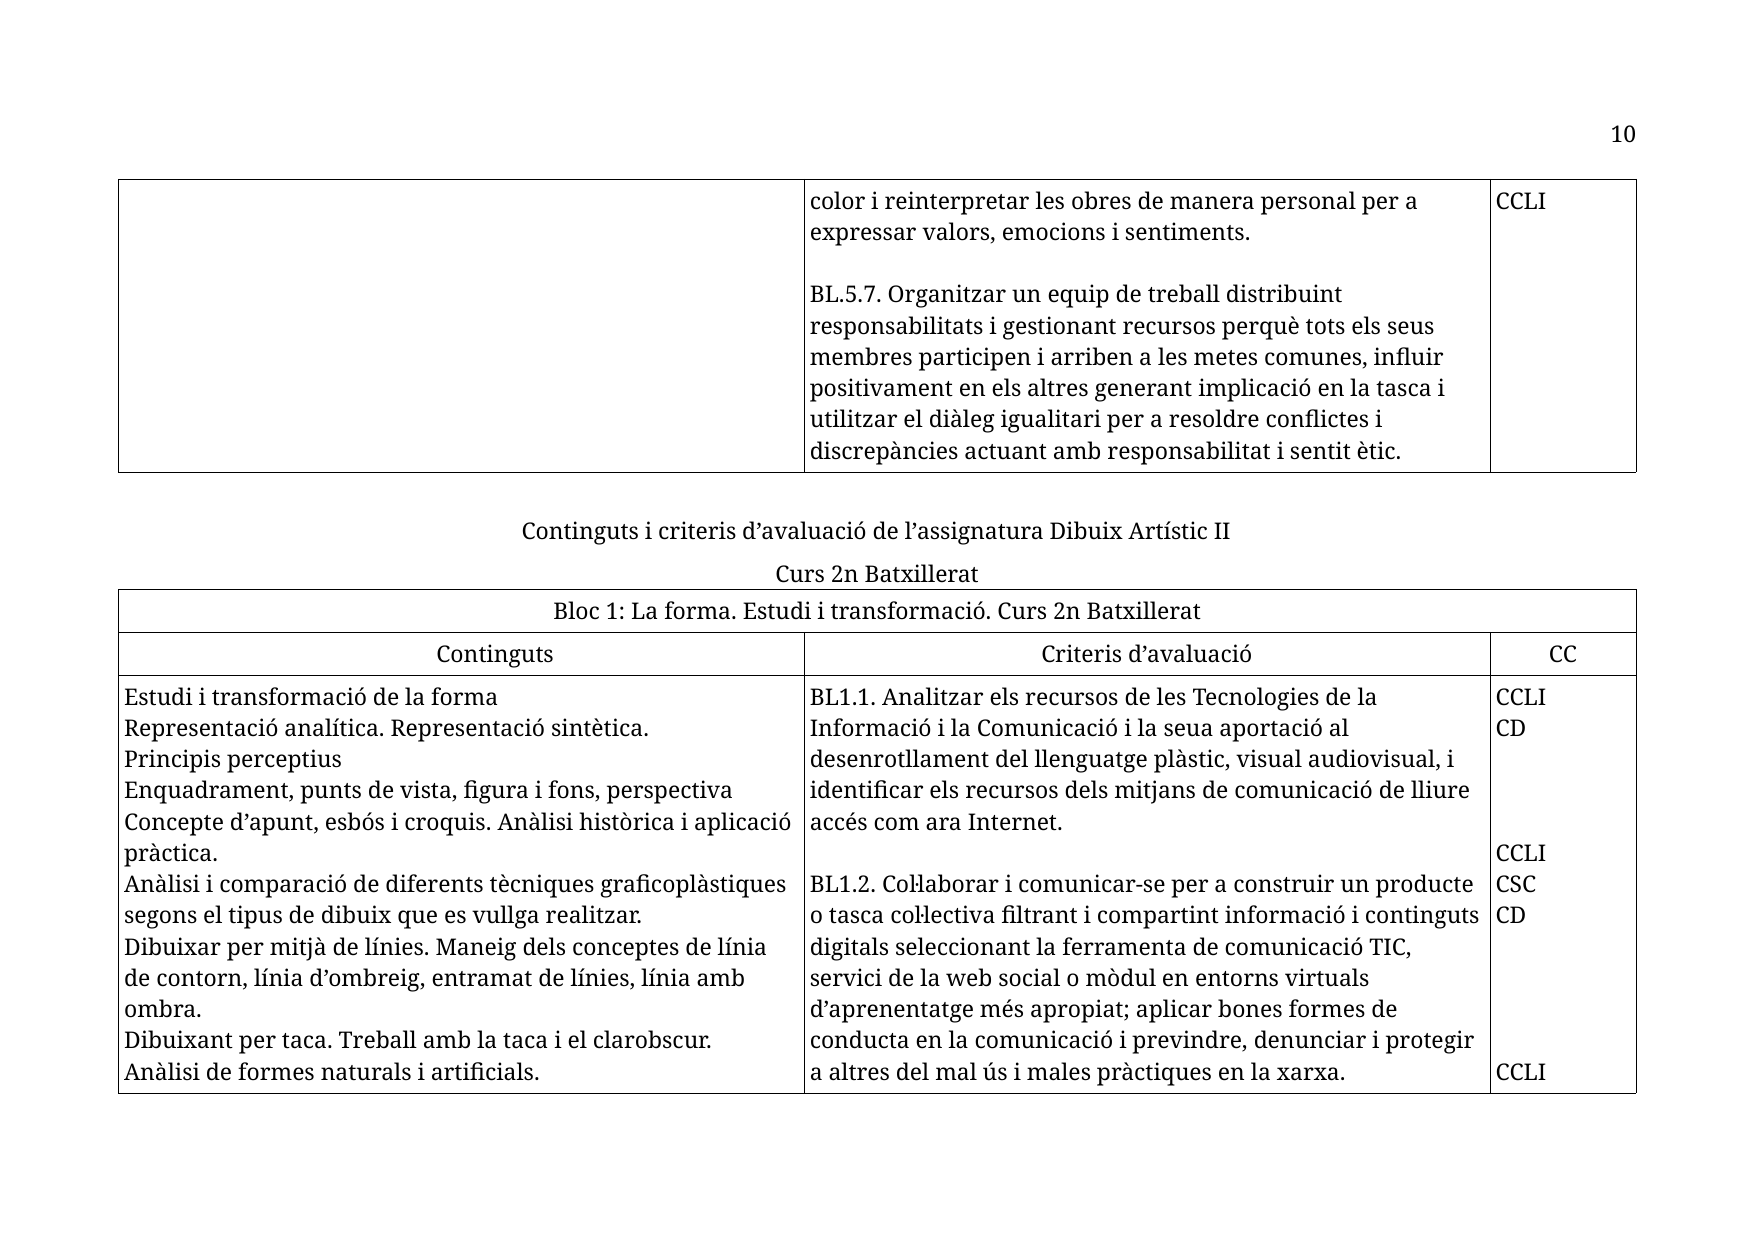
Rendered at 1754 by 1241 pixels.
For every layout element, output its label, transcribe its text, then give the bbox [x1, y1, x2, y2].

table_cell Criteris d’avaluació [805, 633, 1490, 675]
table_cell Estudi i transformació de la forma Representació analítica. Representació sintètica. Principis perceptius Enquadrament, punts de vista, figura i fons, perspectiva Concepte d’apunt, esbós i croquis. Anàlisi històrica i aplicació pràctica. Anàlisi i comparació de diferents tècniques graficoplàstiques segons el tipus de dibuix que es vullga realitzar. Dibuixar per mitjà de línies. Maneig dels conceptes de línia de contorn, línia d’ombreig, entramat de línies, línia amb ombra. Dibuixant per taca. Treball amb la taca i el clarobscur. Anàlisi de formes naturals i artificials. [119, 676, 804, 1092]
table_cell [119, 180, 804, 472]
table_cell BL1.1. Analitzar els recursos de les Tecnologies de la Informació i la Comunicació i la seua aportació al desenrotllament del llenguatge plàstic, visual audiovisual, i identificar els recursos dels mitjans de comunicació de lliure accés com ara Internet. BL1.2. Col·laborar i comunicar-se per a construir un producte o tasca col·lectiva filtrant i compartint informació i continguts digitals seleccionant la ferramenta de comunicació TIC, servici de la web social o mòdul en entorns virtuals d’aprenentatge més apropiat; aplicar bones formes de conducta en la comunicació i previndre, denunciar i protegir a altres del mal ús i males pràctiques en la xarxa. [805, 676, 1490, 1092]
table_cell CC [1491, 633, 1636, 675]
table_cell CCLI CD CCLI CSC CD CCLI [1491, 676, 1636, 1092]
text Curs 2n Batxillerat [118, 558, 1636, 589]
table_cell CCLI [1491, 180, 1636, 472]
table_cell Continguts [119, 633, 804, 675]
table_cell color i reinterpretar les obres de manera personal per a expressar valors, emocions i sentiments. BL.5.7. Organitzar un equip de treball distribuint responsabilitats i gestionant recursos perquè tots els seus membres participen i arriben a les metes comunes, influir positivament en els altres generant implicació en la tasca i utilitzar el diàleg igualitari per a resoldre conflictes i discrepàncies actuant amb responsabilitat i sentit ètic. [805, 180, 1490, 472]
text Continguts i criteris d’avaluació de l’assignatura Dibuix Artístic II [116, 515, 1636, 546]
table_header Bloc 1: La forma. Estudi i transformació. Curs 2n Batxillerat [119, 590, 1636, 632]
